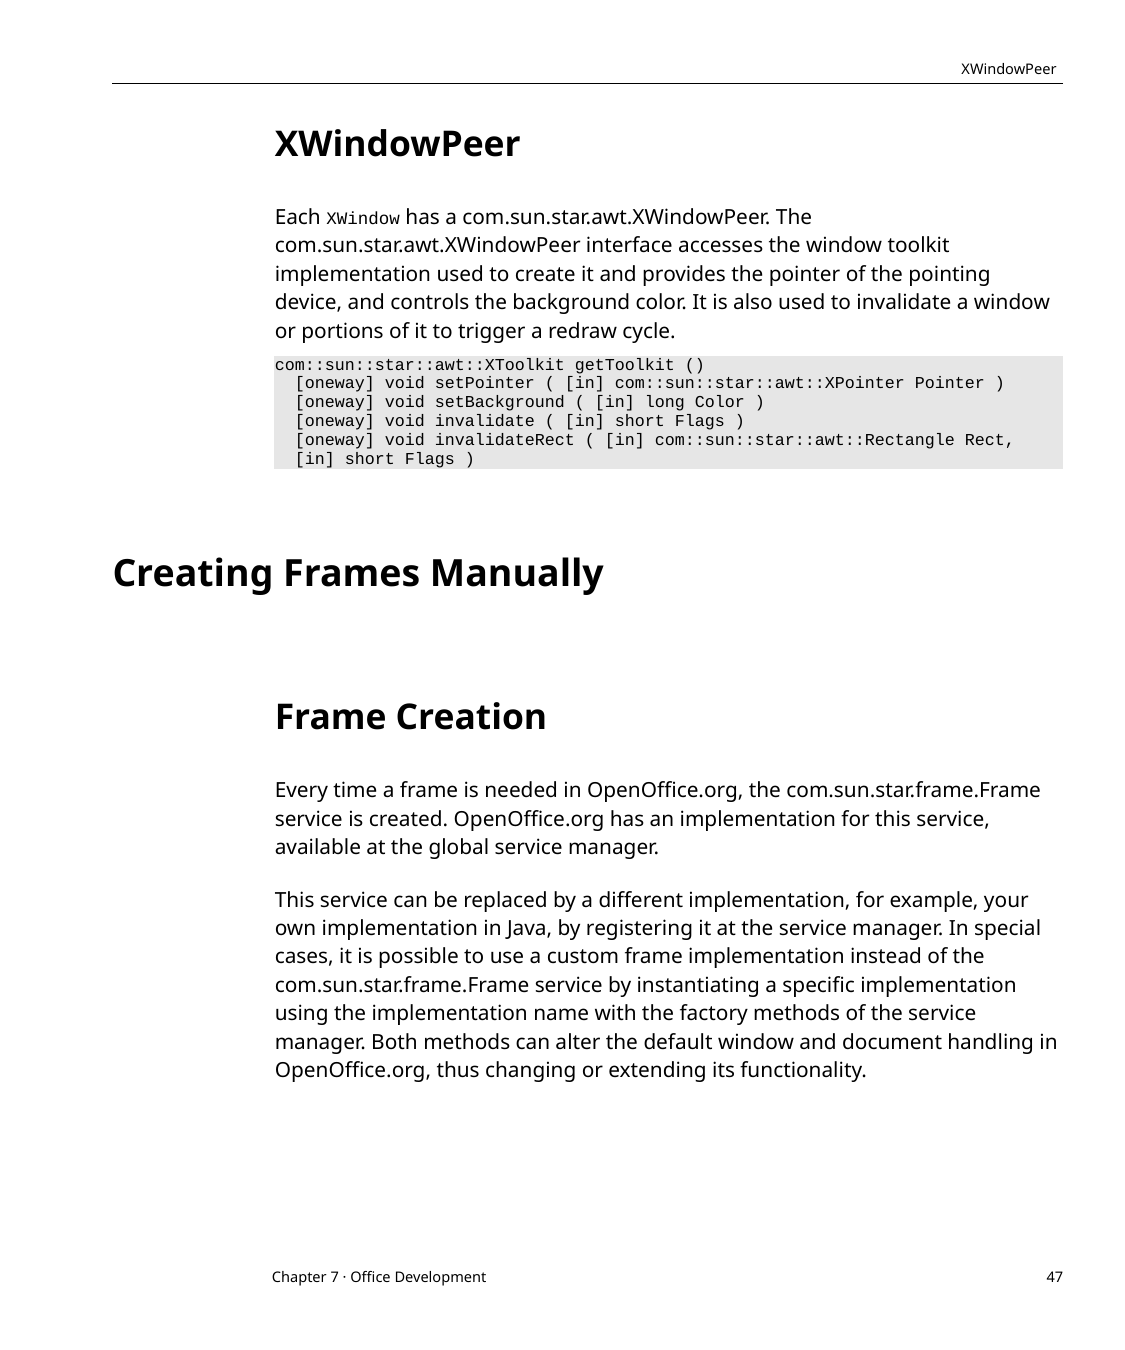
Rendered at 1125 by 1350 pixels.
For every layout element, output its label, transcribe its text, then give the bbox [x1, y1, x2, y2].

text This service can be replaced by a different implementation, for example, your own implementation in Java, by registering it at the service manager. In special cases, it is possible to use a custom frame implementation instead of the com.sun.star.frame.Frame service by instantiating a specific implementation using the implementation name with the factory methods of the service manager. Both methods can alter the default window and document handling in OpenOffice.org, thus changing or extending its functionality. [274, 885, 1063, 1084]
subtitle Creating Frames Manually [112, 546, 1063, 597]
subtitle Frame Creation [274, 692, 1063, 740]
text Each XWindow has a com.sun.star.awt.XWindowPeer. The com.sun.star.awt.XWindowPeer interface accesses the window toolkit implementation used to create it and provides the pointer of the pointing device, and controls the background color. It is also used to invalidate a window or portions of it to trigger a redraw cycle. [274, 202, 1063, 344]
text com::sun::star::awt::XToolkit getToolkit () [oneway] void setPointer ( [in] com::sun::star::awt::XPointer Pointer ) [oneway] void setBackground ( [in] long Color ) [oneway] void invalidate ( [in] short Flags ) [oneway] void invalidateRect ( [in] com::sun::star::awt::Rectangle Rect, [in] short Flags ) [274, 356, 1063, 469]
subtitle XWindowPeer [274, 118, 1063, 166]
text Every time a frame is needed in OpenOffice.org, the com.sun.star.frame.Frame service is created. OpenOffice.org has an implementation for this service, available at the global service manager. [274, 775, 1063, 861]
